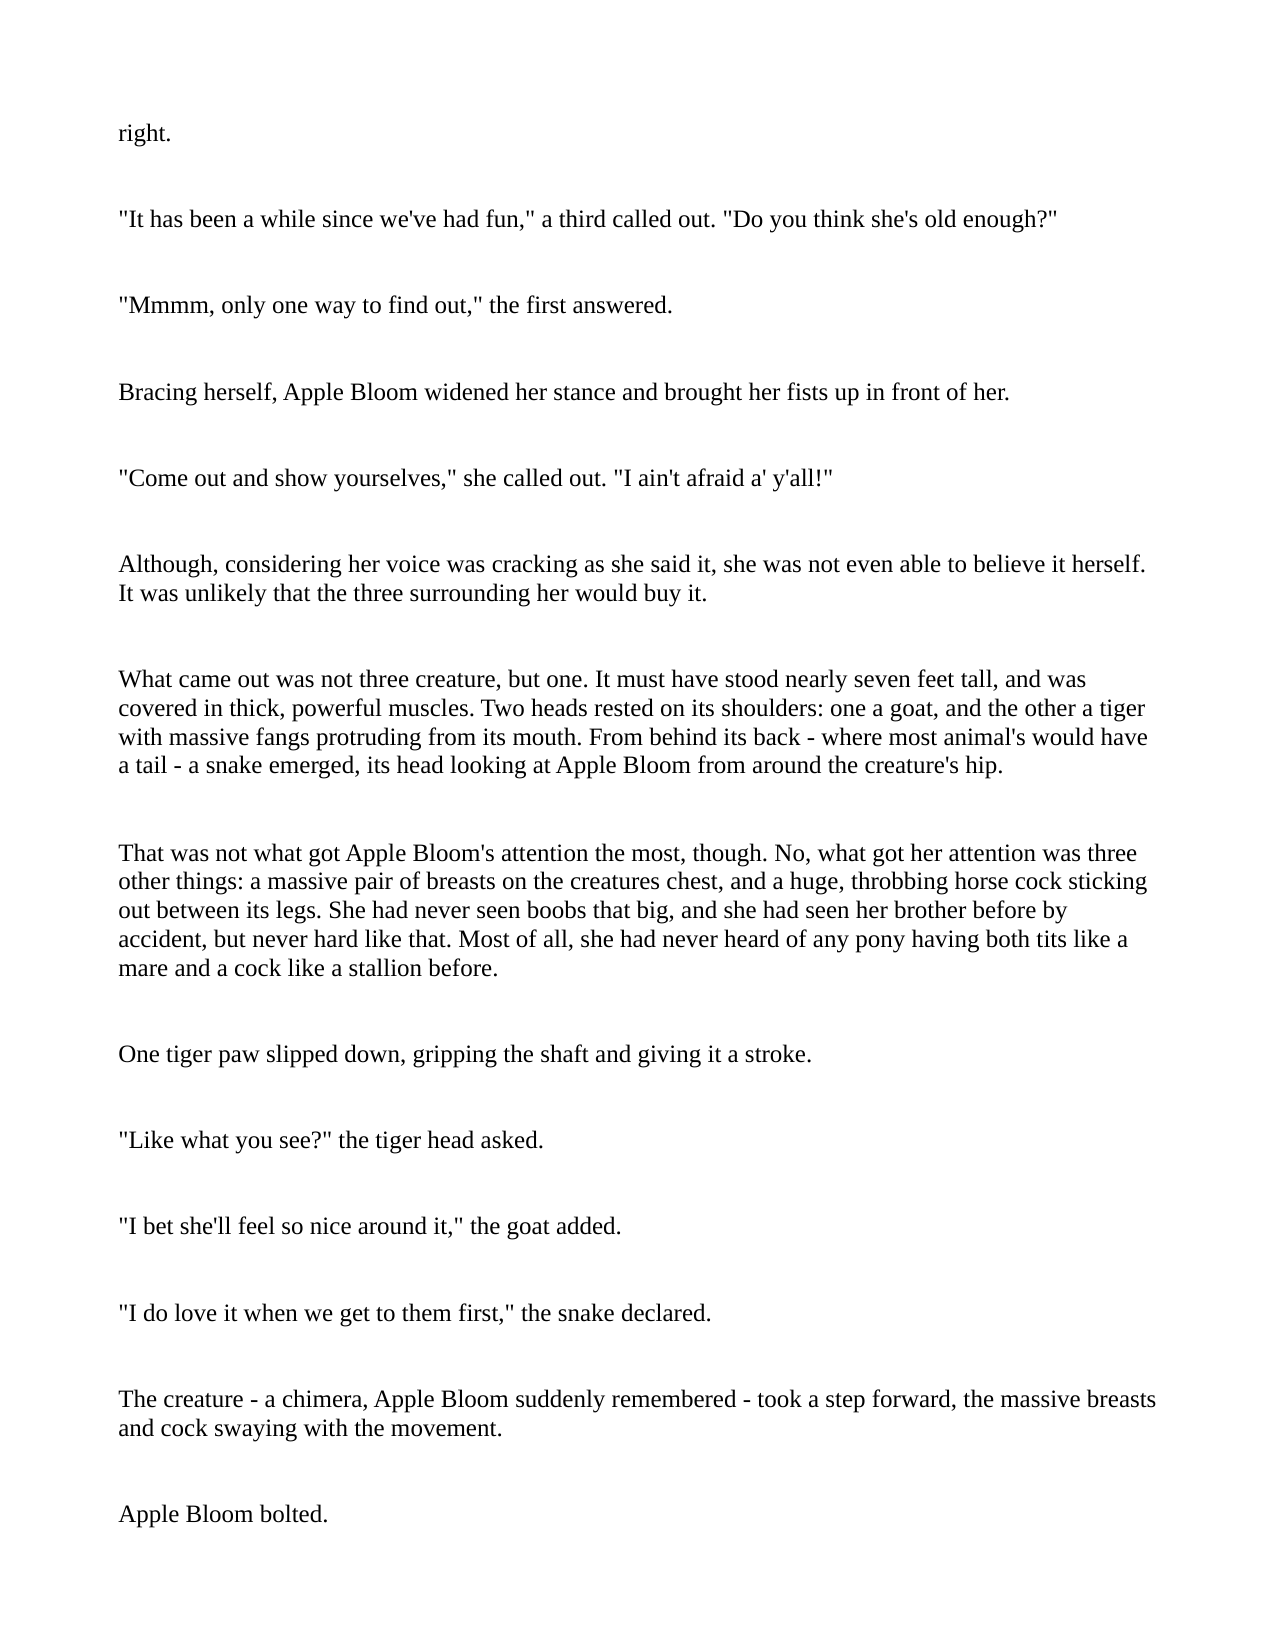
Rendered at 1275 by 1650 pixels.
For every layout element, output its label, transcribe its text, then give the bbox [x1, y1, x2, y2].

text That was not what got Apple Bloom's attention the most, though. No, what got her attention was three other things: a massive pair of breasts on the creatures chest, and a huge, throbbing horse cock sticking out between its legs. She had never seen boobs that big, and she had seen her brother before by accident, but never hard like that. Most of all, she had never heard of any pony having both tits like a mare and a cock like a stallion before. One tiger paw slipped down, gripping the shaft and giving it a stroke. "Like what you see?" the tiger head asked. "I bet she'll feel so nice around it," the goat added. "I do love it when we get to them first," the snake declared. The creature - a chimera, Apple Bloom suddenly remembered - took a step forward, the massive breasts and cock swaying with the movement. Apple Bloom bolted. [118, 809, 1157, 1528]
text right. "It has been a while since we've had fun," a third called out. "Do you think she's old enough?" "Mmmm, only one way to find out," the first answered. Bracing herself, Apple Bloom widened her stance and brought her fists up in front of her. "Come out and show yourselves," she called out. "I ain't afraid a' y'all!" Although, considering her voice was cracking as she said it, she was not even able to believe it herself. It was unlikely that the three surrounding her would buy it. What came out was not three creature, but one. It must have stood nearly seven feet tall, and was covered in thick, powerful muscles. Two heads rested on its shoulders: one a goat, and the other a tiger with massive fangs protruding from its mouth. From behind its back - where most animal's would have a tail - a snake emerged, its head looking at Apple Bloom from around the creature's hip. [118, 118, 1157, 779]
